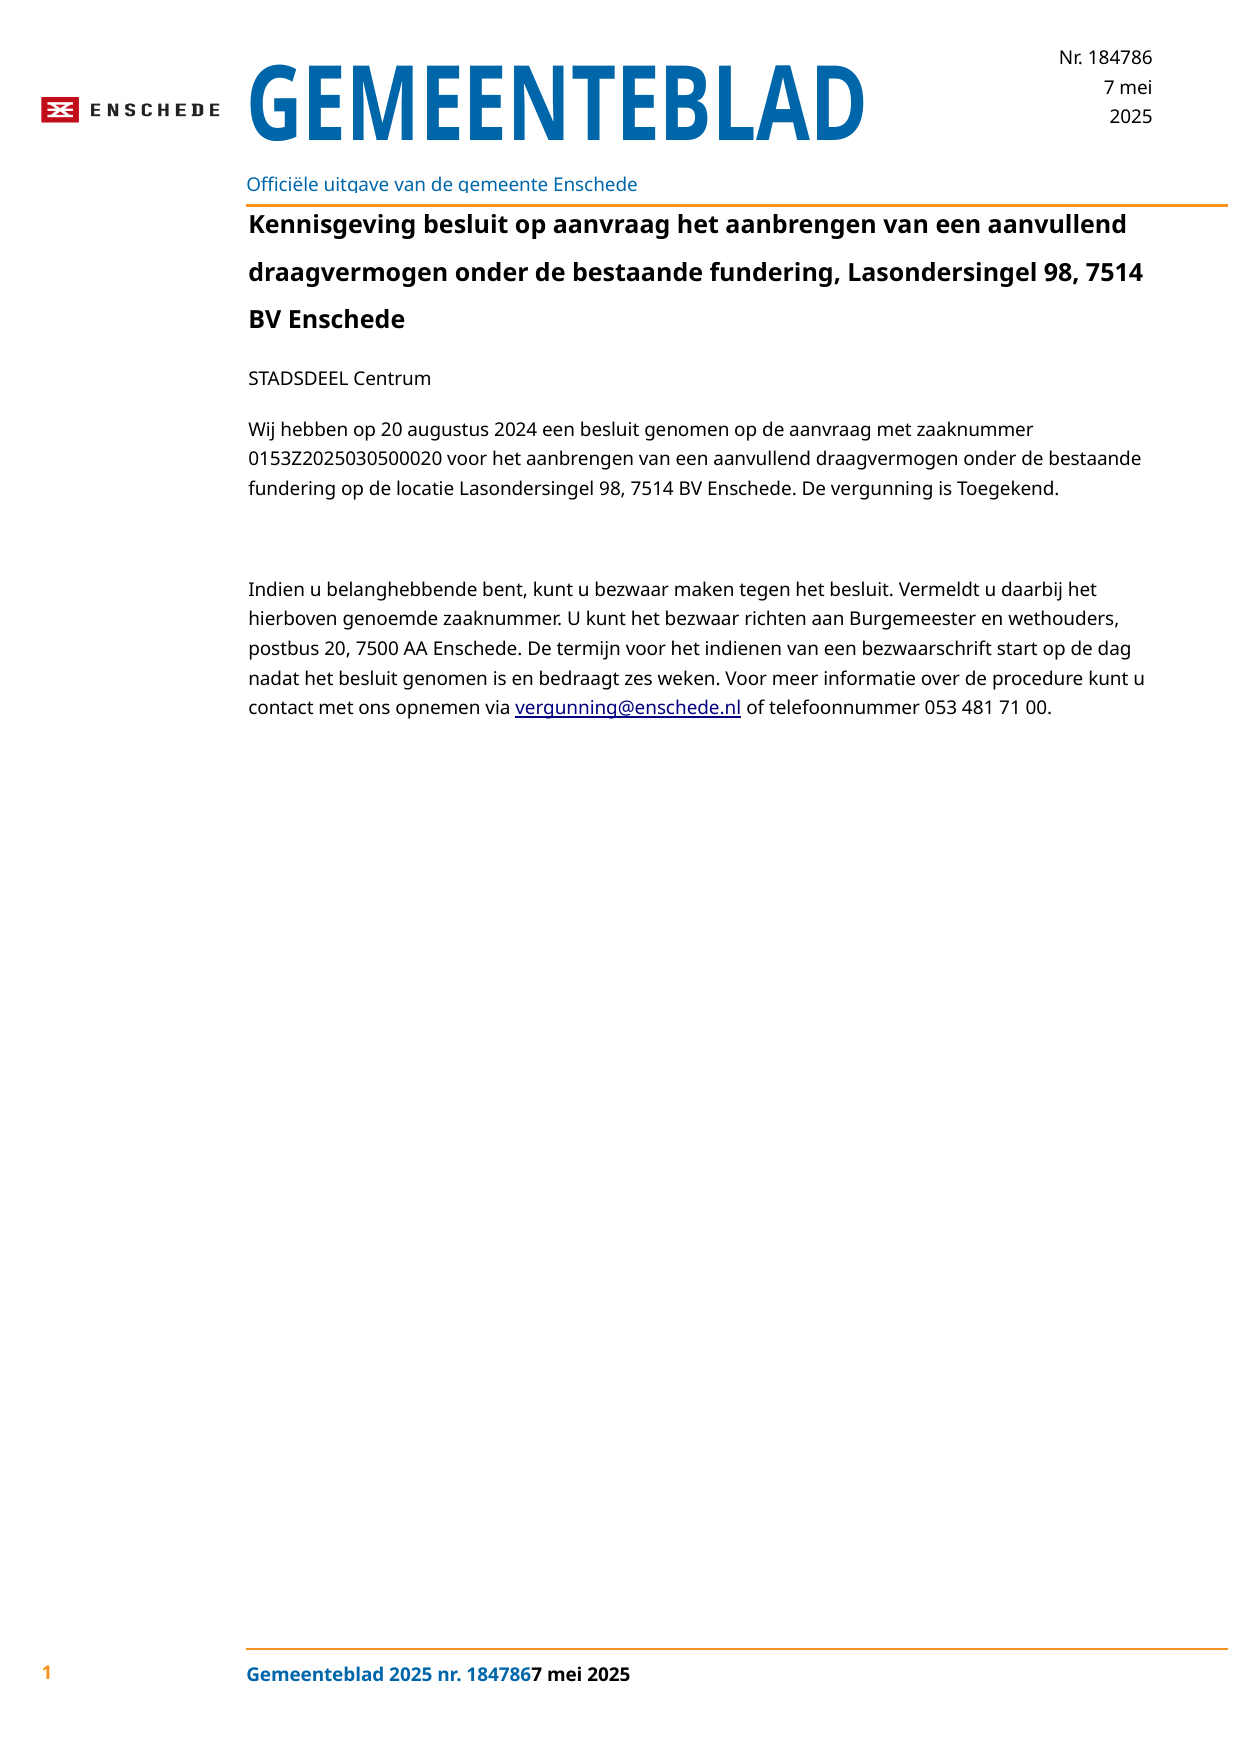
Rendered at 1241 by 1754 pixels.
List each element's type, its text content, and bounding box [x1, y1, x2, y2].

text Indien u belanghebbende bent, kunt u bezwaar maken tegen het besluit. Vermeldt u daarbij het hierboven genoemde zaaknummer. U kunt het bezwaar richten aan Burgemeester en wethouders, postbus 20, 7500 AA Enschede. De termijn voor het indienen van een bezwaarschrift start op de dag nadat het besluit genomen is en bedraagt zes weken. Voor meer informatie over de procedure kunt u contact met ons opnemen via vergunning@enschede.nl of telefoonnummer 053 481 71 00. [248, 576, 1152, 720]
picture [41, 47, 231, 172]
text STADSDEEL Centrum [248, 366, 1152, 391]
text Wij hebben op 20 augustus 2024 een besluit genomen op de aanvraag met zaaknummer 0153Z2025030500020 voor het aanbrengen van een aanvullend draagvermogen onder de bestaande fundering op de locatie Lasondersingel 98, 7514 BV Enschede. De vergunning is Toegekend. [248, 416, 1152, 501]
text Kennisgeving besluit op aanvraag het aanbrengen van een aanvullend draagvermogen onder de bestaande fundering, Lasondersingel 98, 7514 BV Enschede [248, 207, 1152, 336]
